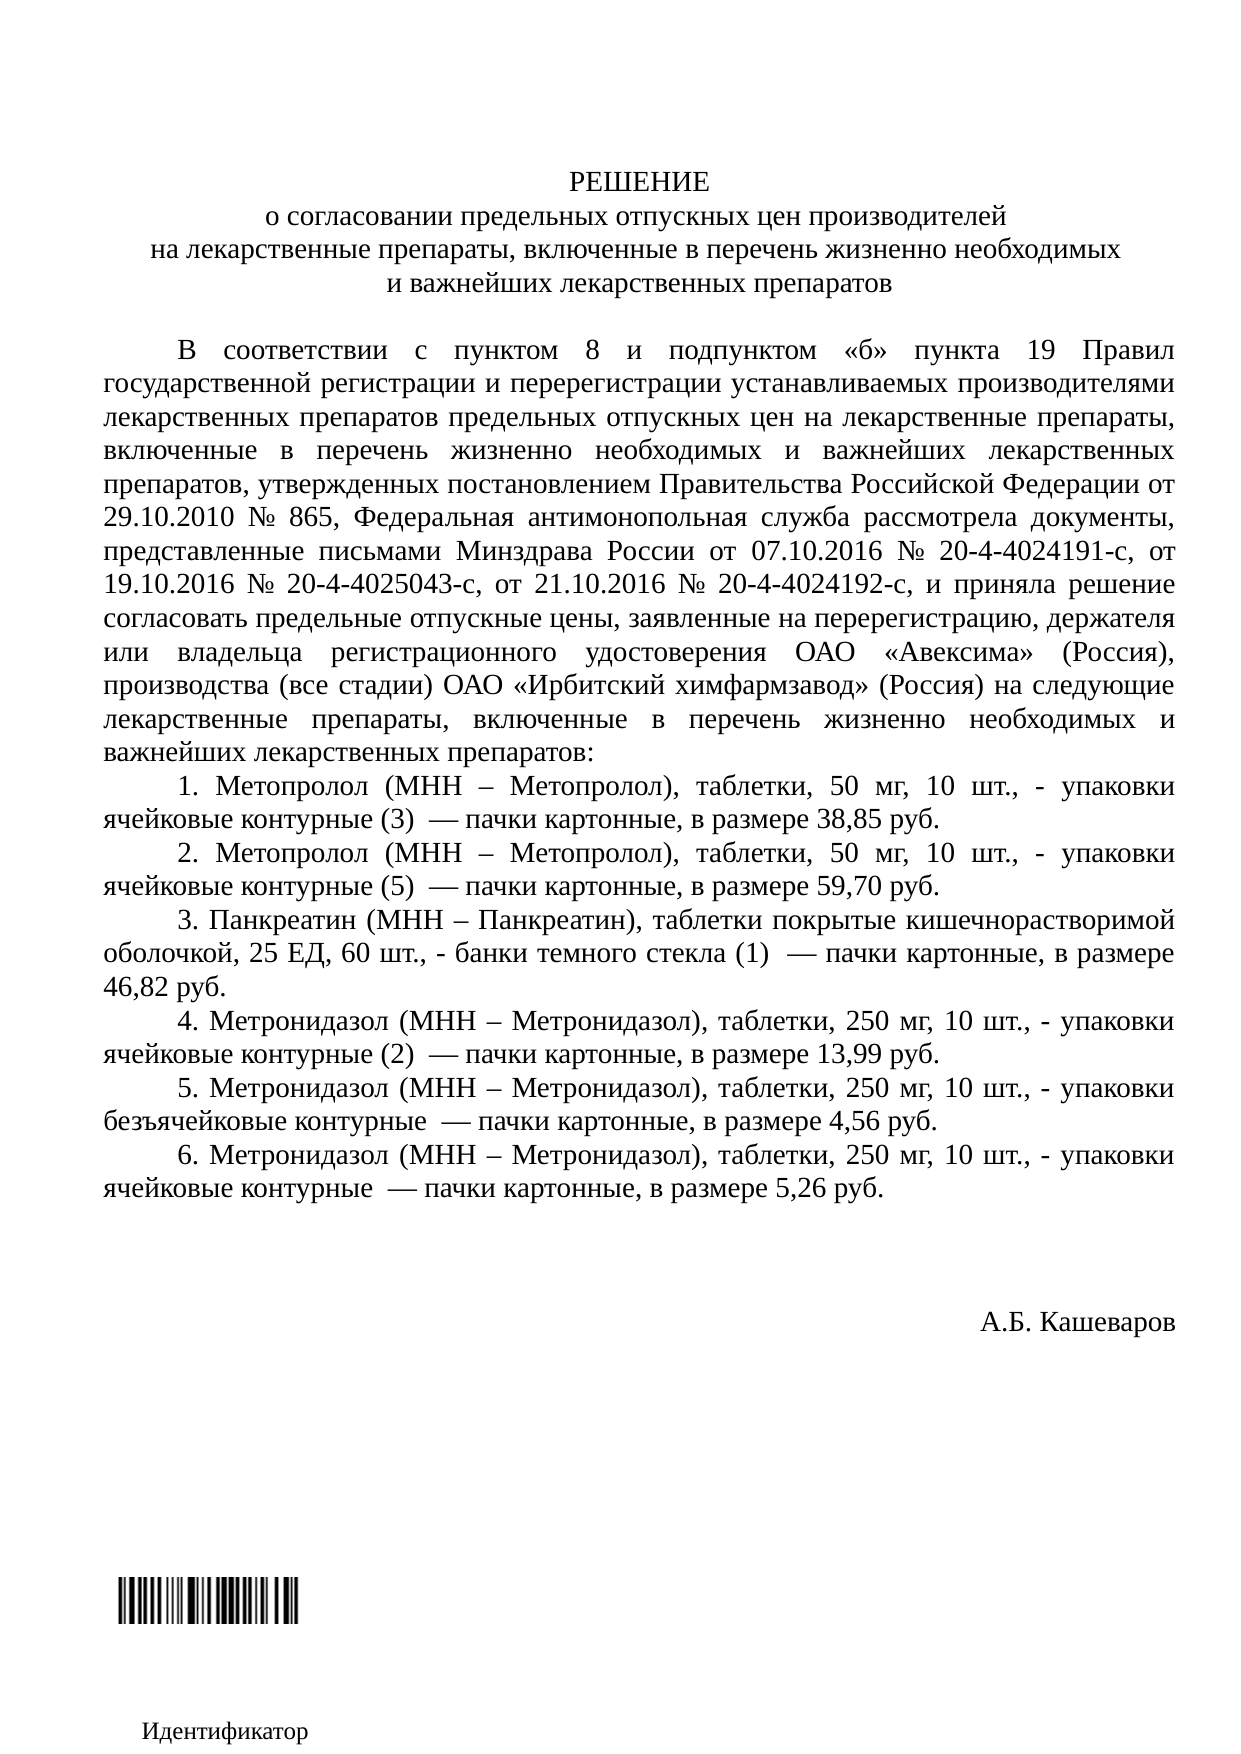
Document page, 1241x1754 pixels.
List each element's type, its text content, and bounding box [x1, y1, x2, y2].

text о согласовании предельных отпускных цен производителей [103, 198, 1176, 231]
text РЕШЕНИЕ [103, 164, 1176, 198]
text 2. Метопролол (МНН – Метопролол), таблетки, 50 мг, 10 шт., - упаковки ячейковые контурные (5) — пачки картонные, в размере 59,70 руб. [103, 835, 1176, 902]
text 4. Метронидазол (МНН – Метронидазол), таблетки, 250 мг, 10 шт., - упаковки ячейковые контурные (2) — пачки картонные, в размере 13,99 руб. [103, 1003, 1176, 1070]
text на лекарственные препараты, включенные в перечень жизненно необходимых [103, 231, 1176, 265]
picture [103, 1577, 316, 1624]
text А.Б. Кашеваров [103, 1304, 1176, 1338]
text 1. Метопролол (МНН – Метопролол), таблетки, 50 мг, 10 шт., - упаковки ячейковые контурные (3) — пачки картонные, в размере 38,85 руб. [103, 768, 1176, 835]
text 6. Метронидазол (МНН – Метронидазол), таблетки, 250 мг, 10 шт., - упаковки ячейковые контурные — пачки картонные, в размере 5,26 руб. [103, 1137, 1176, 1204]
text В соответствии с пунктом 8 и подпунктом «б» пункта 19 Правил государственной регистрации и перерегистрации устанавливаемых производителями лекарственных препаратов предельных отпускных цен на лекарственные препараты, включенные в перечень жизненно необходимых и важнейших лекарственных препаратов, утвержденных постановлением Правительства Российской Федерации от 29.10.2010 № 865, Федеральная антимонопольная служба рассмотрела документы, представленные письмами Минздрава России от 07.10.2016 № 20-4-4024191-с, от 19.10.2016 № 20-4-4025043-с, от 21.10.2016 № 20-4-4024192-с, и приняла решение согласовать предельные отпускные цены, заявленные на перерегистрацию, держателя или владельца регистрационного удостоверения ОАО «Авексима» (Россия), производства (все стадии) ОАО «Ирбитский химфармзавод» (Россия) на следующие лекарственные препараты, включенные в перечень жизненно необходимых и важнейших лекарственных препаратов: [103, 332, 1176, 768]
text 5. Метронидазол (МНН – Метронидазол), таблетки, 250 мг, 10 шт., - упаковки безъячейковые контурные — пачки картонные, в размере 4,56 руб. [103, 1070, 1176, 1137]
text и важнейших лекарственных препаратов [103, 265, 1176, 298]
text 3. Панкреатин (МНН – Панкреатин), таблетки покрытые кишечнорастворимой оболочкой, 25 ЕД, 60 шт., - банки темного стекла (1) — пачки картонные, в размере 46,82 руб. [103, 902, 1176, 1003]
